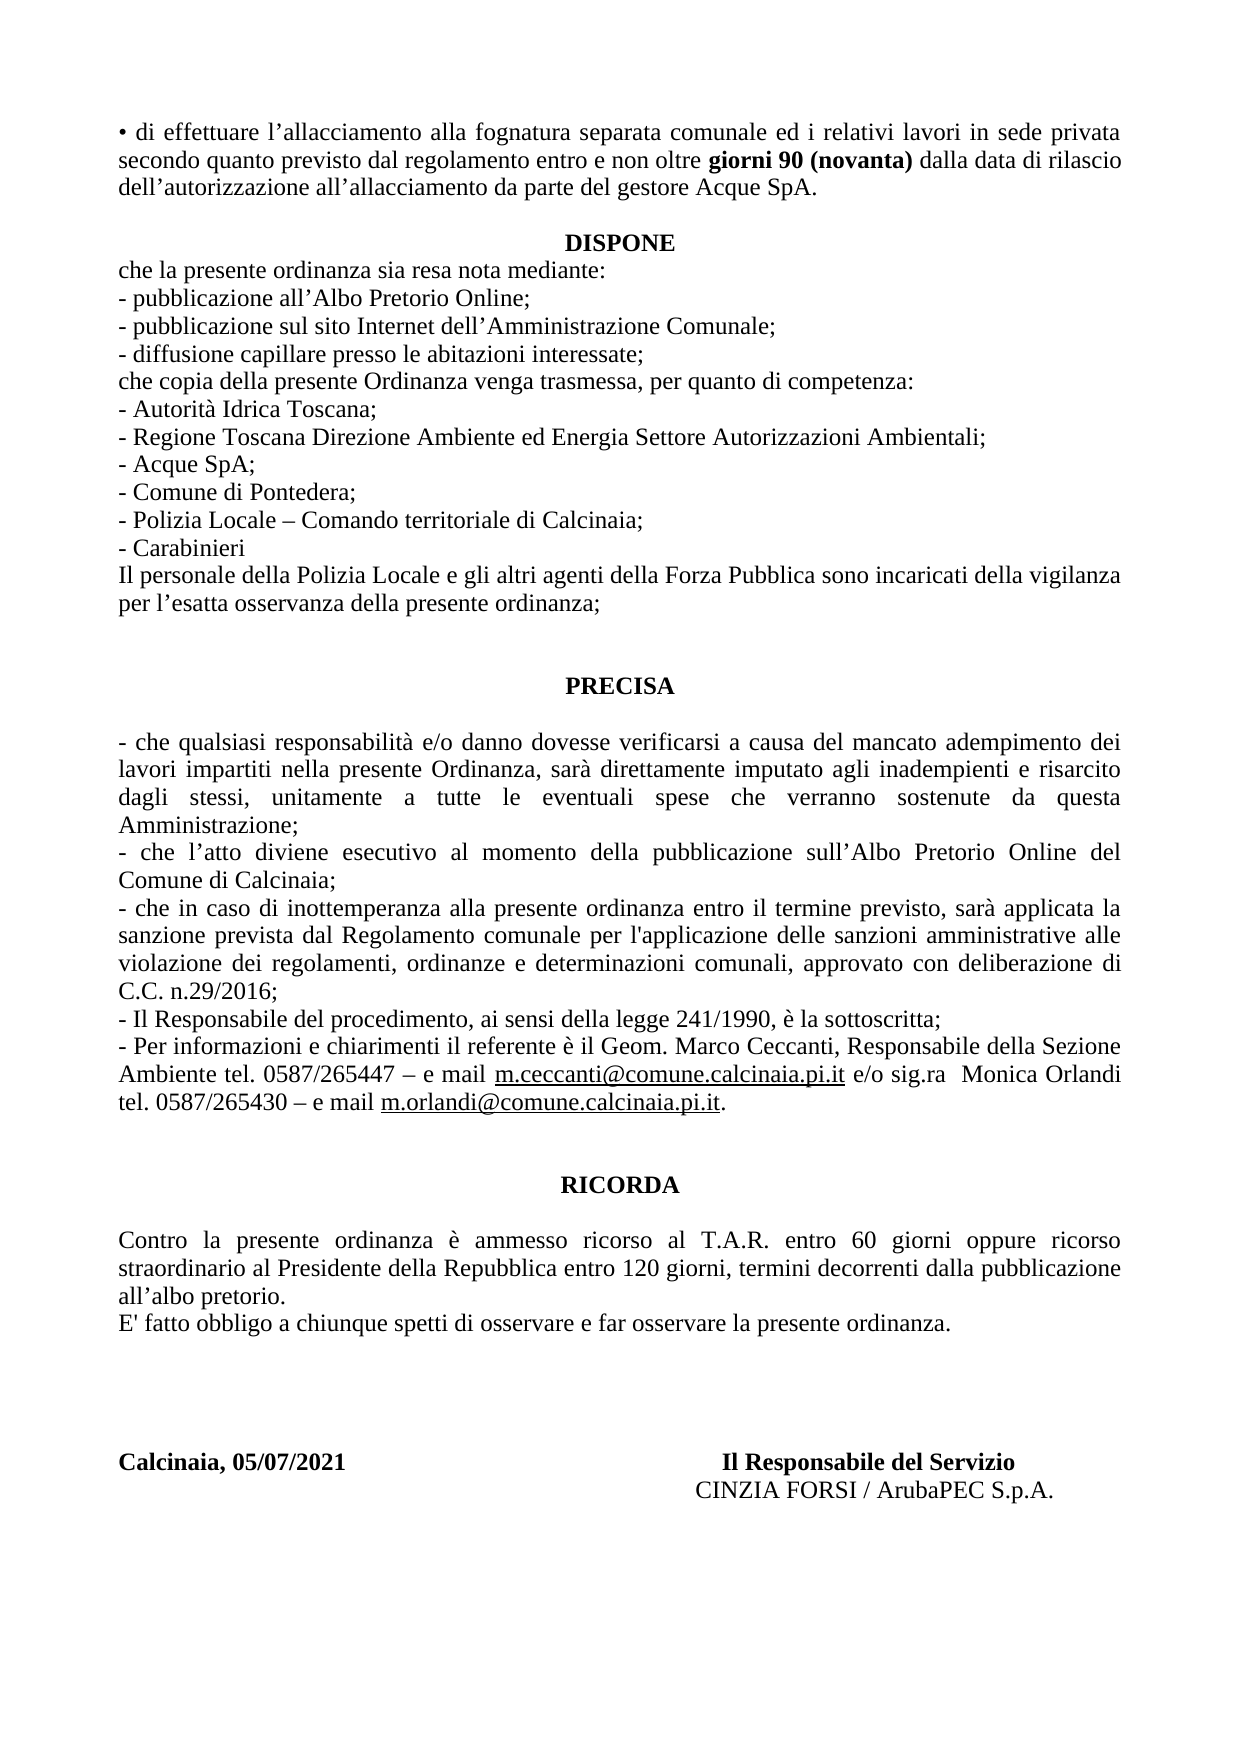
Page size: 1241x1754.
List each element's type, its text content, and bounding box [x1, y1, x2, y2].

text - Regione Toscana Direzione Ambiente ed Energia Settore Autorizzazioni Ambientali; [118, 423, 1122, 451]
text che la presente ordinanza sia resa nota mediante: [118, 257, 1122, 284]
text - che qualsiasi responsabilità e/o danno dovesse verificarsi a causa del mancato adempimento dei lavori impartiti nella presente Ordinanza, sarà direttamente imputato agli inadempienti e risarcito dagli stessi, unitamente a tutte le eventuali spese che verranno sostenute da questa Amministrazione; [118, 728, 1122, 838]
table_header Il Responsabile del Servizio [620, 1448, 1129, 1476]
text • di effettuare l’allacciamento alla fognatura separata comunale ed i relativi lavori in sede privata secondo quanto previsto dal regolamento entro e non oltre giorni 90 (novanta) dalla data di rilascio dell’autorizzazione all’allacciamento da parte del gestore Acque SpA. [118, 118, 1122, 201]
text - Autorità Idrica Toscana; [118, 395, 1122, 423]
text - diffusione capillare presso le abitazioni interessate; [118, 340, 1122, 367]
text che copia della presente Ordinanza venga trasmessa, per quanto di competenza: [118, 367, 1122, 395]
text - Carabinieri [118, 534, 1122, 561]
text - pubblicazione sul sito Internet dell’Amministrazione Comunale; [118, 312, 1122, 340]
text - pubblicazione all’Albo Pretorio Online; [118, 284, 1122, 312]
text - Il Responsabile del procedimento, ai sensi della legge 241/1990, è la sottoscritta; [118, 1005, 1122, 1032]
text PRECISA [118, 672, 1122, 700]
text - che in caso di inottemperanza alla presente ordinanza entro il termine previsto, sarà applicata la sanzione prevista dal Regolamento comunale per l'applicazione delle sanzioni amministrative alle violazione dei regolamenti, ordinanze e determinazioni comunali, approvato con deliberazione di C.C. n.29/2016; [118, 894, 1122, 1005]
text - Per informazioni e chiarimenti il referente è il Geom. Marco Ceccanti, Responsabile della Sezione Ambiente tel. 0587/265447 – e mail m.ceccanti@comune.calcinaia.pi.it e/o sig.ra Monica Orlandi tel. 0587/265430 – e mail m.orlandi@comune.calcinaia.pi.it. [118, 1032, 1122, 1116]
text - che l’atto diviene esecutivo al momento della pubblicazione sull’Albo Pretorio Online del Comune di Calcinaia; [118, 838, 1122, 894]
table_cell CINZIA FORSI / ArubaPEC S.p.A. [620, 1476, 1129, 1503]
text - Acque SpA; [118, 451, 1122, 478]
text DISPONE [118, 229, 1122, 257]
text - Comune di Pontedera; [118, 478, 1122, 506]
table_header Calcinaia, 05/07/2021 [111, 1448, 620, 1476]
text Il personale della Polizia Locale e gli altri agenti della Forza Pubblica sono incaricati della vigilanza per l’esatta osservanza della presente ordinanza; [118, 561, 1122, 617]
text - Polizia Locale – Comando territoriale di Calcinaia; [118, 506, 1122, 534]
table_cell [111, 1476, 620, 1503]
text E' fatto obbligo a chiunque spetti di osservare e far osservare la presente ordinanza. [118, 1309, 1122, 1337]
text RICORDA [118, 1171, 1122, 1199]
text Contro la presente ordinanza è ammesso ricorso al T.A.R. entro 60 giorni oppure ricorso straordinario al Presidente della Repubblica entro 120 giorni, termini decorrenti dalla pubblicazione all’albo pretorio. [118, 1226, 1122, 1309]
